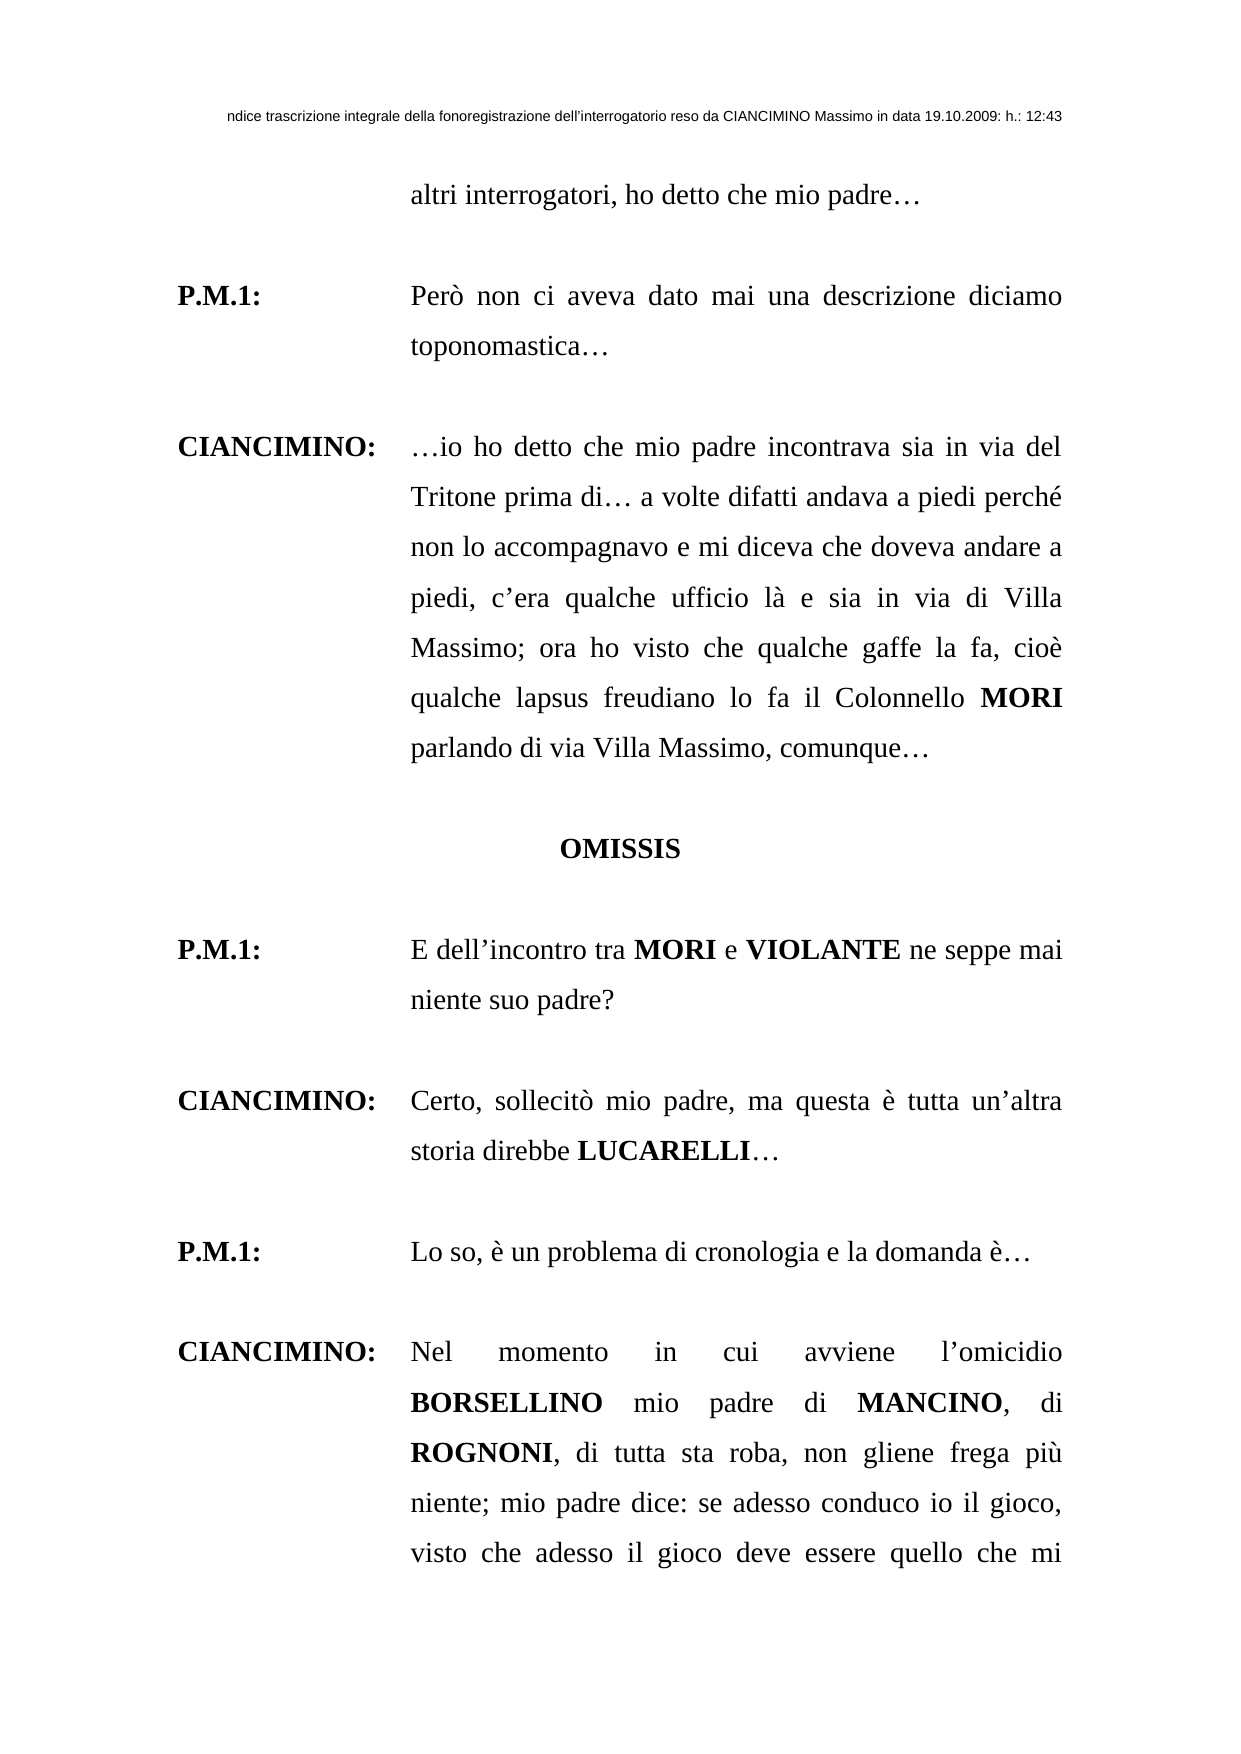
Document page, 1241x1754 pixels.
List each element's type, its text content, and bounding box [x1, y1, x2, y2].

text CIANCIMINO: …io ho detto che mio padre incontrava sia in via del Tritone prima di… a volte difatti andava a piedi perché non lo accompagnavo e mi diceva che doveva andare a piedi, c’era qualche ufficio là e sia in via di Villa Massimo; ora ho visto che qualche gaffe la fa, cioè qualche lapsus freudiano lo fa il Colonnello MORI parlando di via Villa Massimo, comunque… [177, 429, 1063, 764]
text CIANCIMINO: Nel momento in cui avviene l’omicidio BORSELLINO mio padre di MANCINO, di ROGNONI, di tutta sta roba, non gliene frega più niente; mio padre dice: se adesso conduco io il gioco, visto che adesso il gioco deve essere quello che mi [177, 1334, 1063, 1569]
text P.M.1: E dell’incontro tra MORI e VIOLANTE ne seppe mai niente suo padre? [177, 932, 1063, 1016]
text altri interrogatori, ho detto che mio padre… [177, 177, 1063, 211]
text P.M.1: Però non ci aveva dato mai una descrizione diciamo toponomastica… [177, 278, 1063, 362]
text CIANCIMINO: Certo, sollecitò mio padre, ma questa è tutta un’altra storia direbbe LUCARELLI… [177, 1083, 1063, 1167]
text P.M.1: Lo so, è un problema di cronologia e la domanda è… [177, 1234, 1063, 1267]
text OMISSIS [177, 831, 1063, 865]
